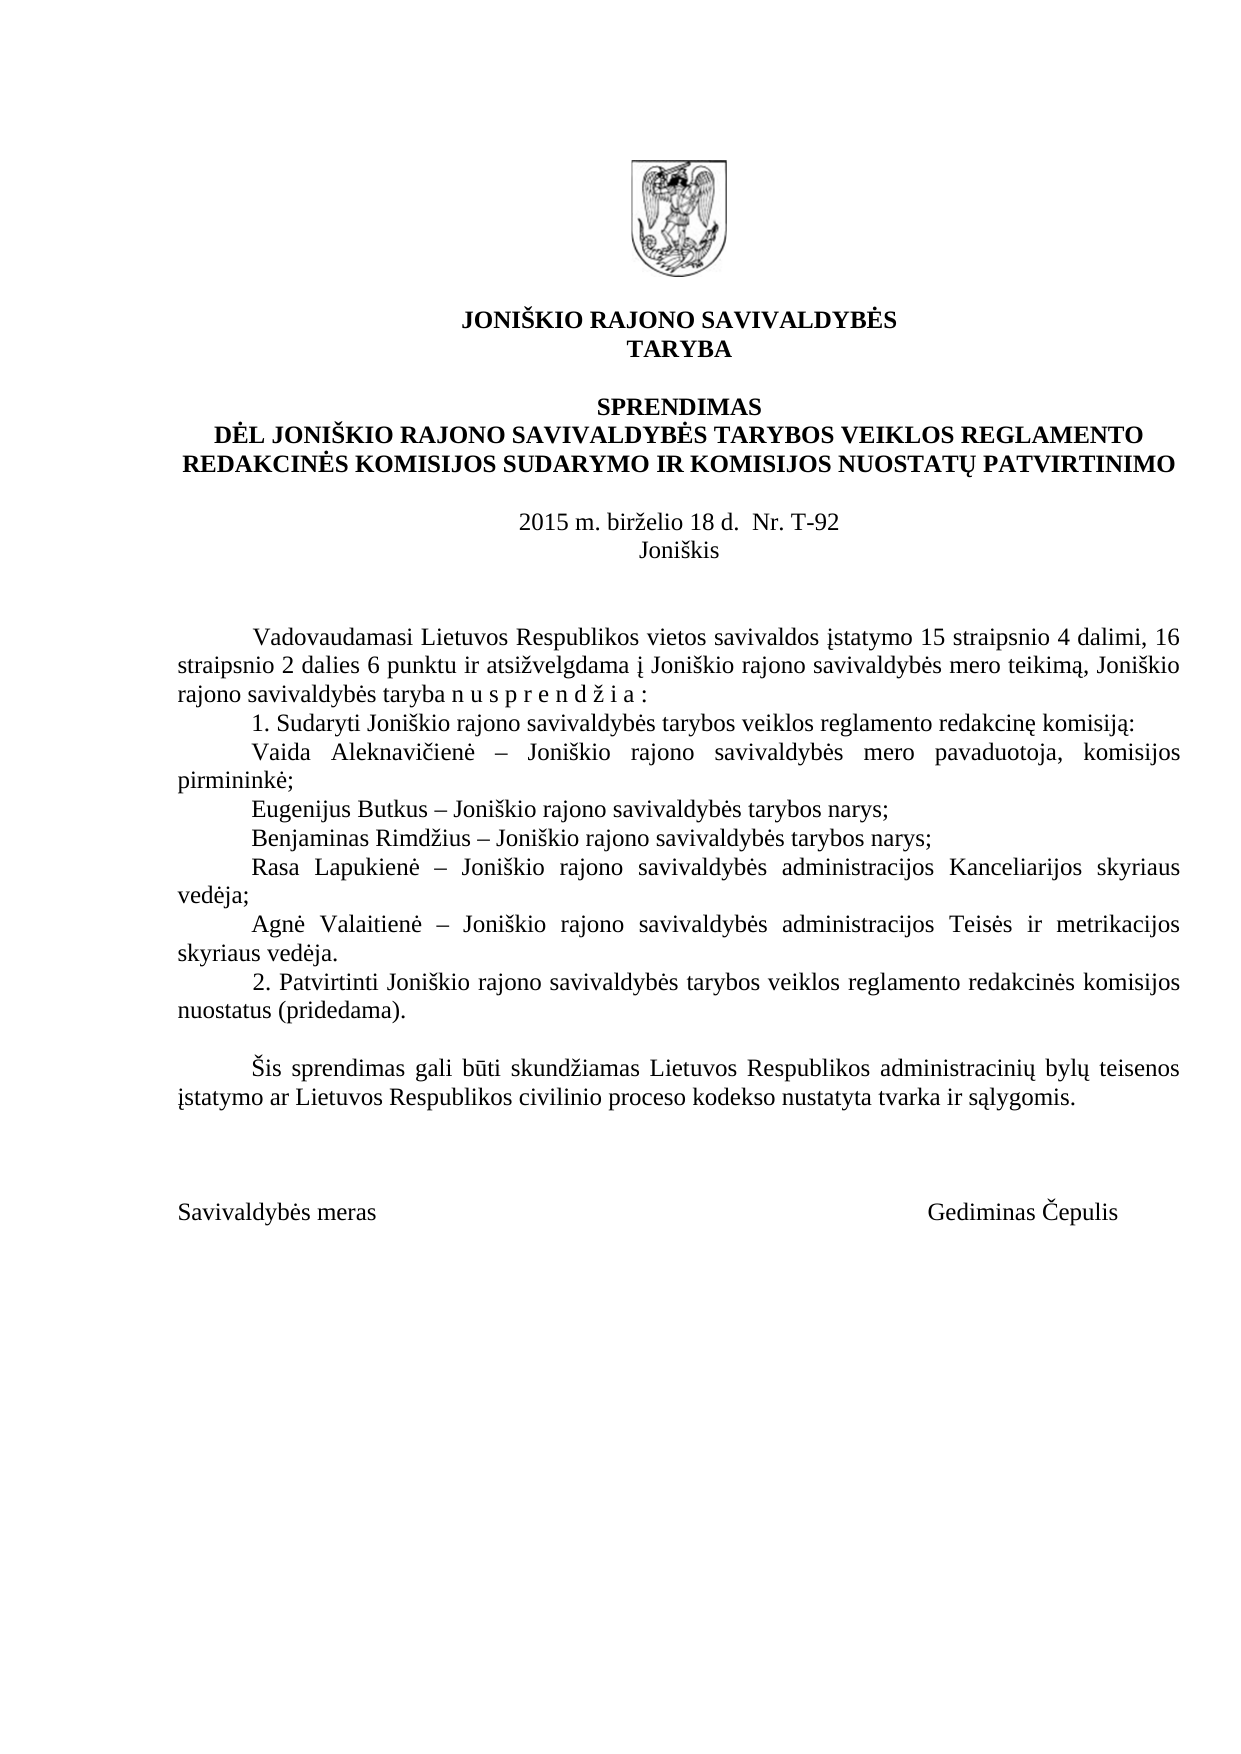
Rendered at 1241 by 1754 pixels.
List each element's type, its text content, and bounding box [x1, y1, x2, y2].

text Eugenijus Butkus – Joniškio rajono savivaldybės tarybos narys; [177, 794, 1181, 823]
text JONIŠKIO RAJONO SAVIVALDYBĖS [177, 306, 1181, 334]
text Šis sprendimas gali būti skundžiamas Lietuvos Respublikos administracinių bylų teisenos įstatymo ar Lietuvos Respublikos civilinio proceso kodekso nustatyta tvarka ir sąlygomis. [177, 1053, 1181, 1111]
text TARYBA [177, 334, 1181, 363]
text 2015 m. birželio 18 d. Nr. T-92 [177, 507, 1181, 536]
text 2. Patvirtinti Joniškio rajono savivaldybės tarybos veiklos reglamento redakcinės komisijos nuostatus (pridedama). [177, 967, 1181, 1024]
text Vadovaudamasi Lietuvos Respublikos vietos savivaldos įstatymo 15 straipsnio 4 dalimi, 16 straipsnio 2 dalies 6 punktu ir atsižvelgdama į Joniškio rajono savivaldybės mero teikimą, Joniškio rajono savivaldybės taryba nusprendžia: [177, 622, 1181, 708]
text SPRENDIMAS [177, 392, 1181, 421]
text Rasa Lapukienė – Joniškio rajono savivaldybės administracijos Kanceliarijos skyriaus vedėja; [177, 852, 1181, 909]
text Joniškis [177, 536, 1181, 564]
text 1. Sudaryti Joniškio rajono savivaldybės tarybos veiklos reglamento redakcinę komisiją: [177, 708, 1181, 737]
text Agnė Valaitienė – Joniškio rajono savivaldybės administracijos Teisės ir metrikacijos skyriaus vedėja. [177, 909, 1181, 967]
text Benjaminas Rimdžius – Joniškio rajono savivaldybės tarybos narys; [177, 823, 1181, 852]
text Vaida Aleknavičienė – Joniškio rajono savivaldybės mero pavaduotoja, komisijos pirmininkė; [177, 737, 1181, 794]
text Savivaldybės meras Gediminas Čepulis [177, 1197, 1181, 1226]
text DĖL JONIŠKIO RAJONO SAVIVALDYBĖS TARYBOS VEIKLOS REGLAMENTO REDAKCINĖS KOMISIJOS SUDARYMO IR KOMISIJOS NUOSTATŲ PATVIRTINIMO [177, 421, 1181, 478]
